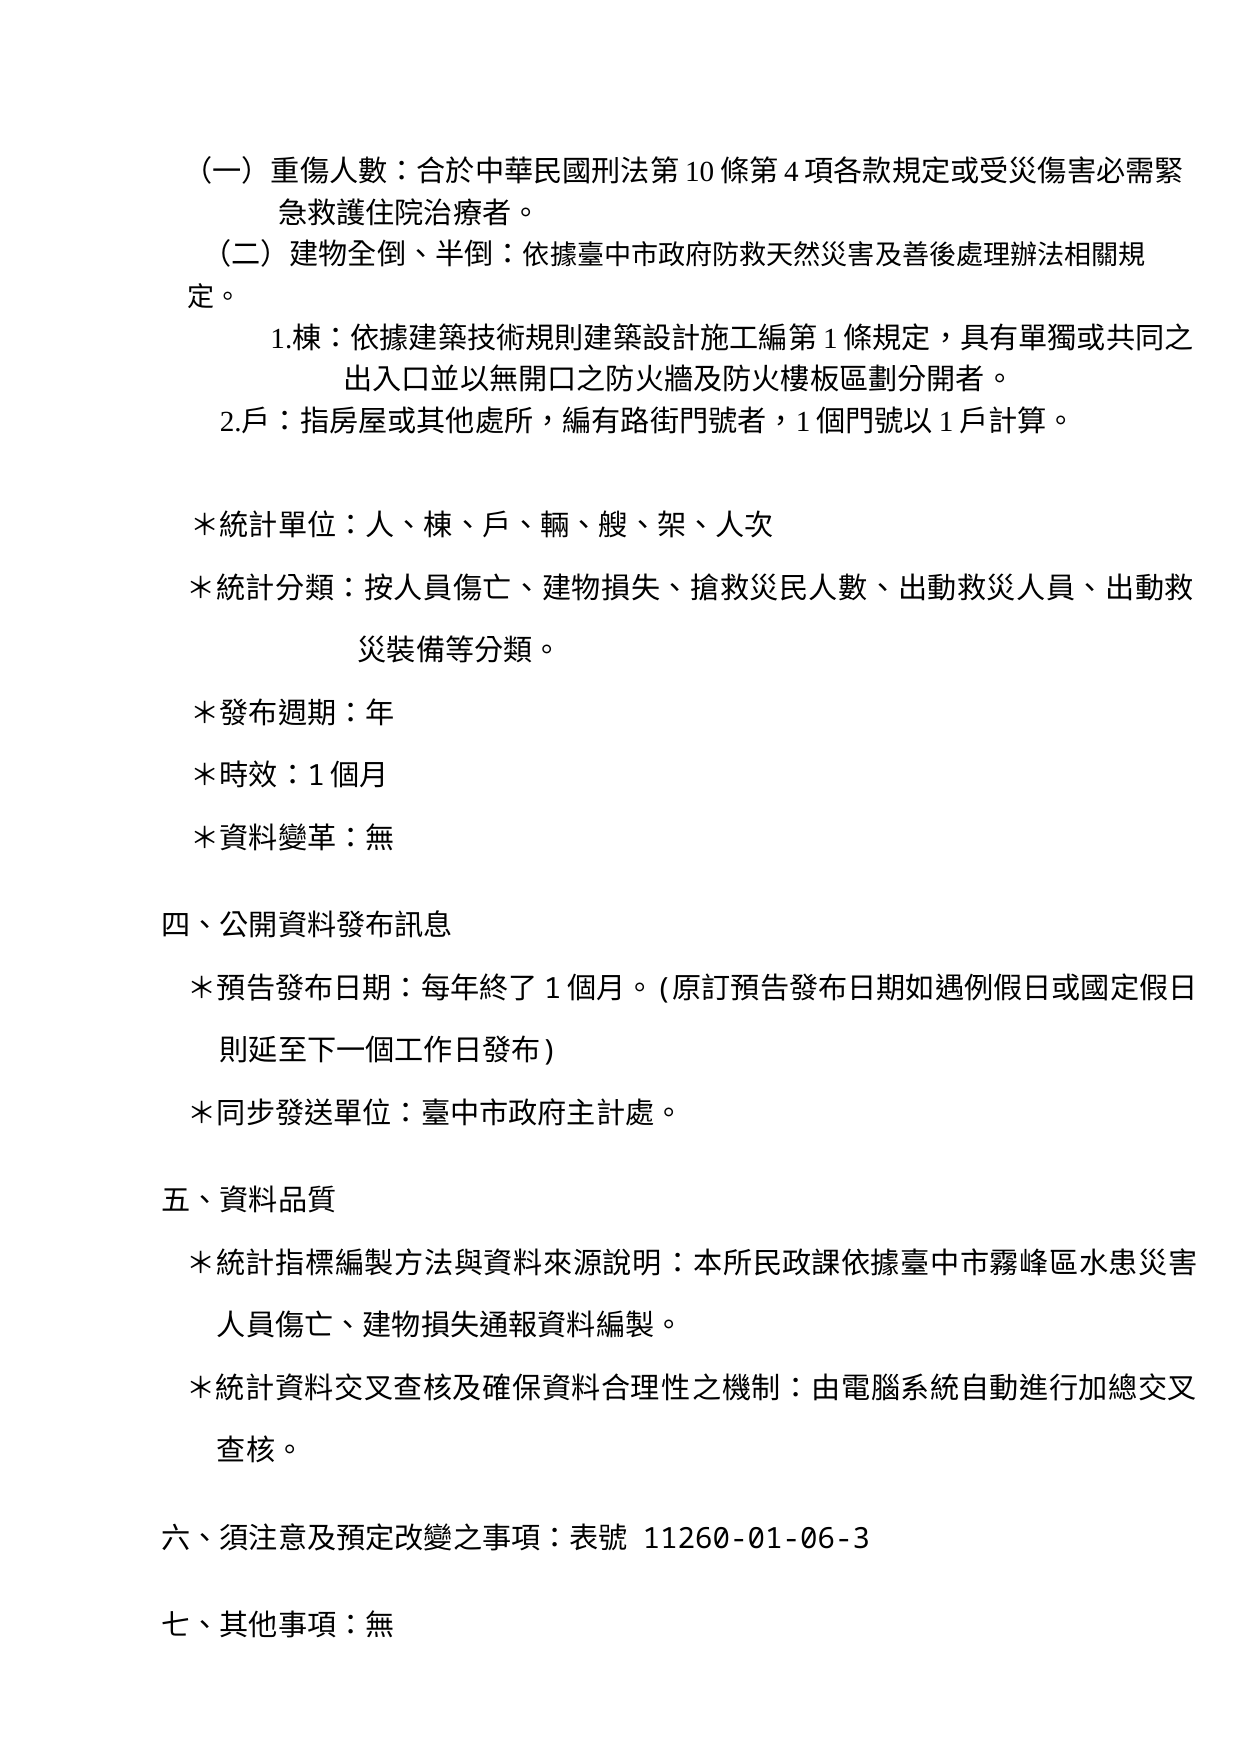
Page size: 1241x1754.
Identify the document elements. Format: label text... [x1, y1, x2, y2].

table_header （一）重傷人數：合於中華民國刑法第10條第4項各款規定或受災傷害必需緊急救護住院治療者。 （二）建物全倒、半倒：依據臺中市政府防救天然災害及善後處理辦法相關規定。 1.棟：依據建築技術規則建築設計施工編第1條規定，具有單獨或共同之出入口並以無開口之防火牆及防火樓板區劃分開者。 2.戶：指房屋或其他處所，編有路街門號者，1個門號以1戶計算。 ＊統計單位：人、棟、戶、輛、艘、架、人次 ＊統計分類：按人員傷亡、建物損失、搶救災民人數、出動救災人員、出動救災裝備等分類。 ＊發布週期：年 ＊時效：1個月 ＊資料變革：無 四、公開資料發布訊息 ＊預告發布日期：每年終了1個月。(原訂預告發布日期如遇例假日或國定假日則延至下一個工作日發布) ＊同步發送單位：臺中市政府主計處。 五、資料品質 ＊統計指標編製方法與資料來源說明：本所民政課依據臺中市霧峰區水患災害人員傷亡、建物損失通報資料編製。 ＊統計資料交叉查核及確保資料合理性之機制：由電腦系統自動進行加總交叉查核。 六、須注意及預定改變之事項：表號 11260-01-06-3 七、其他事項：無 [150, 148, 1209, 1644]
